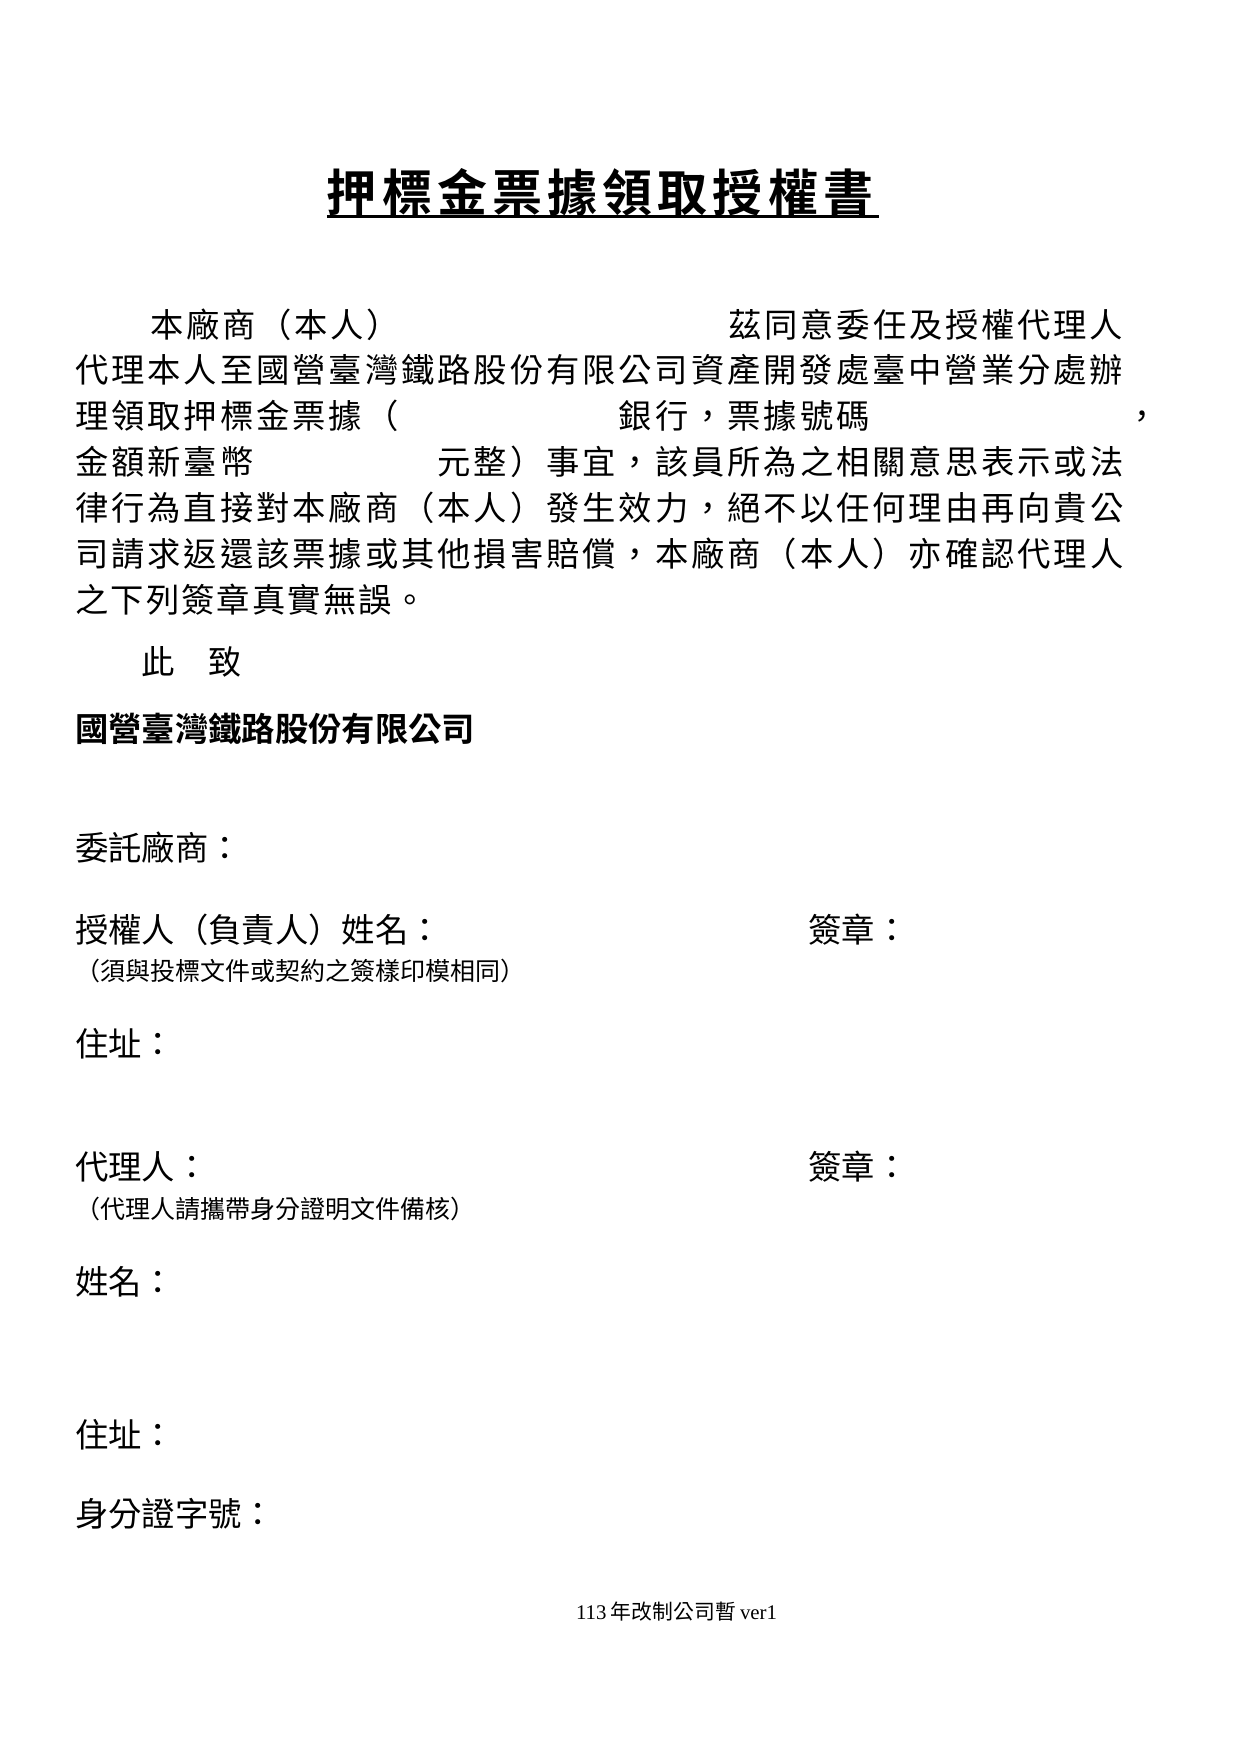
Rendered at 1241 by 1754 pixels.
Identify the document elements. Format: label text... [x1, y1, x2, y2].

text 本廠商（本人） 茲同意委任及授權代理人 代理本人至國營臺灣鐵路股份有限公司資產開發處臺中營業分處辦理領取押標金票據（ 銀行，票據號碼 ，金額新臺幣 元整）事宜，該員所為之相關意思表示或法律行為直接對本廠商（本人）發生效力，絕不以任何理由再向貴公司請求返還該票據或其他損害賠償，本廠商（本人）亦確認代理人之下列簽章真實無誤。 [75, 300, 1125, 621]
text 此 致 [75, 621, 1125, 688]
text 身分證字號： [75, 1487, 1125, 1536]
text （代理人請攜帶身分證明文件備核） [75, 1189, 1125, 1226]
text 代理人： 簽章： [75, 1141, 1125, 1189]
text 授權人（負責人）姓名： 簽章： [75, 903, 1125, 952]
text 押標金票據領取授權書 [75, 153, 1125, 225]
text 國營臺灣鐵路股份有限公司 [75, 688, 1125, 754]
text 委託廠商： [75, 811, 1125, 873]
text 姓名： [75, 1256, 1125, 1304]
text 住址： [75, 1409, 1125, 1457]
text （須與投標文件或契約之簽樣印模相同） [75, 952, 1125, 988]
text 住址： [75, 1018, 1125, 1066]
